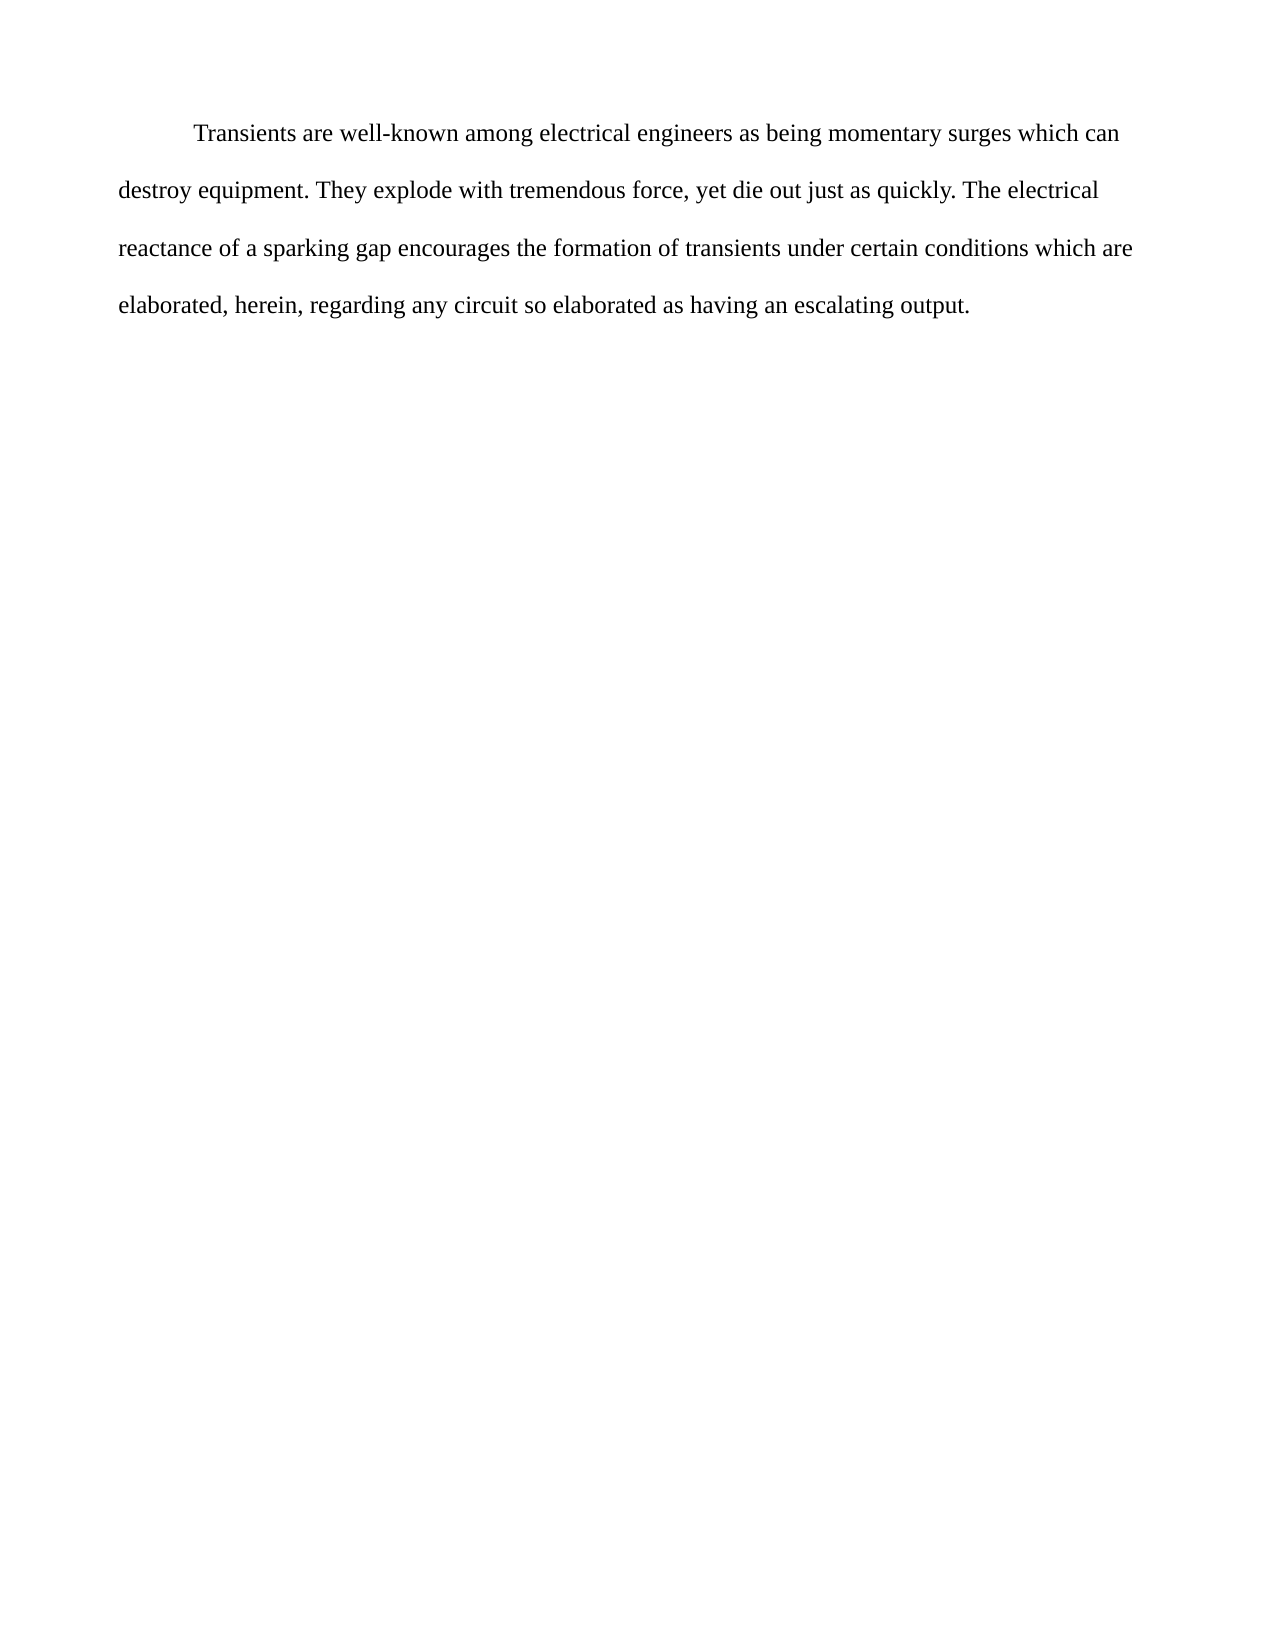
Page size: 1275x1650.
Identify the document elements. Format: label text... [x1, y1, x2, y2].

text Transients are well-known among electrical engineers as being momentary surges which can destroy equipment. They explode with tremendous force, yet die out just as quickly. The electrical reactance of a sparking gap encourages the formation of transients under certain conditions which are elaborated, herein, regarding any circuit so elaborated as having an escalating output. [118, 118, 1157, 319]
